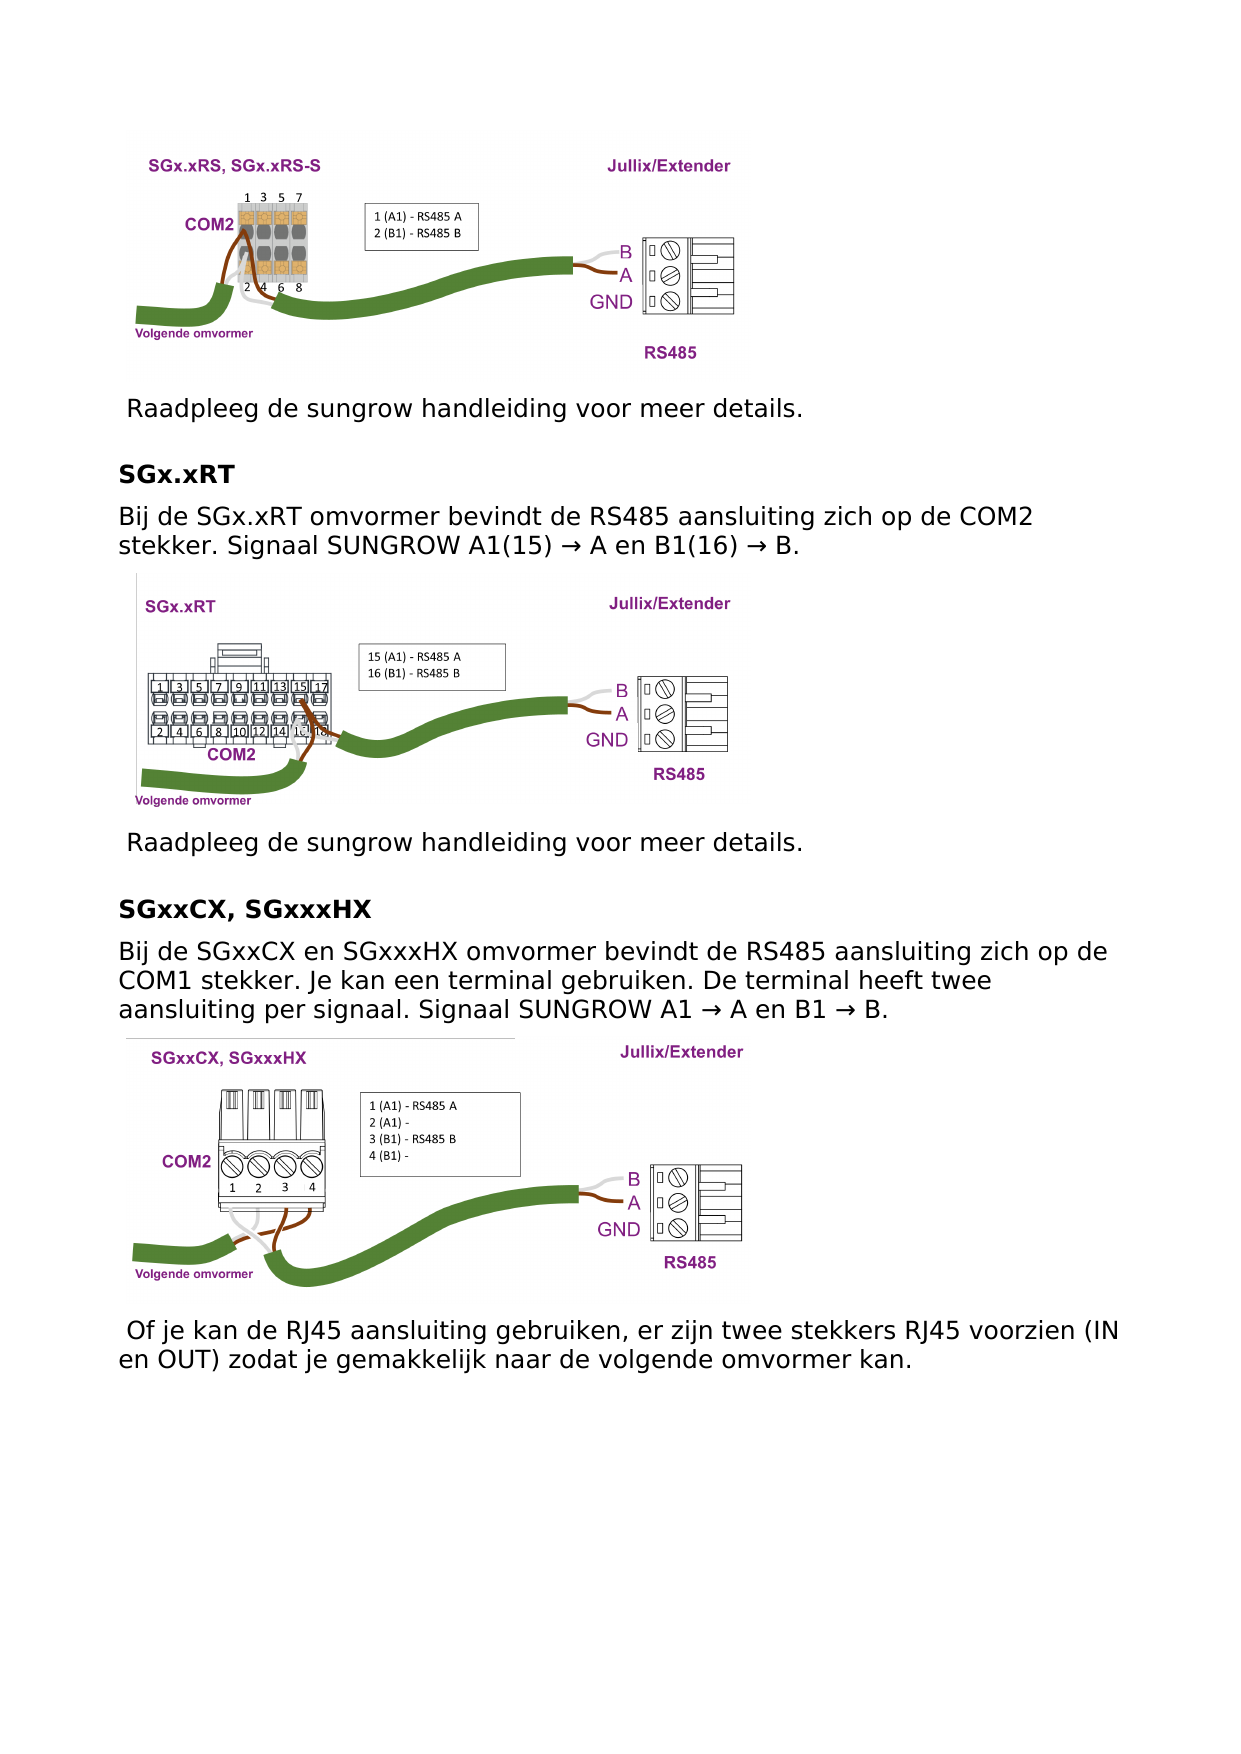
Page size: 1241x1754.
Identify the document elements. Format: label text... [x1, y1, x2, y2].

text Bij de SGxxCX en SGxxxHX omvormer bevindt de RS485 aansluiting zich op de COM1 stekker. Je kan een terminal gebruiken. De terminal heeft twee aansluiting per signaal. Signaal SUNGROW A1 → A en B1 → B. Of je kan de RJ45 aansluiting gebruiken, er zijn twee stekkers RJ45 voorzien (IN en OUT) zodat je gemakkelijk naar de volgende omvormer kan. [118, 937, 1122, 1374]
text Bij de SGx.xRT omvormer bevindt de RS485 aansluiting zich op de COM2 stekker. Signaal SUNGROW A1(15) → A en B1(16) → B. Raadpleeg de sungrow handleiding voor meer details. [118, 502, 1122, 857]
subtitle SGxxCX, SGxxxHX [118, 895, 1122, 924]
picture [126, 573, 752, 817]
picture [126, 1036, 752, 1304]
subtitle SGx.xRT [118, 461, 1122, 490]
text Raadpleeg de sungrow handleiding voor meer details. [118, 118, 1122, 423]
picture [126, 130, 752, 382]
